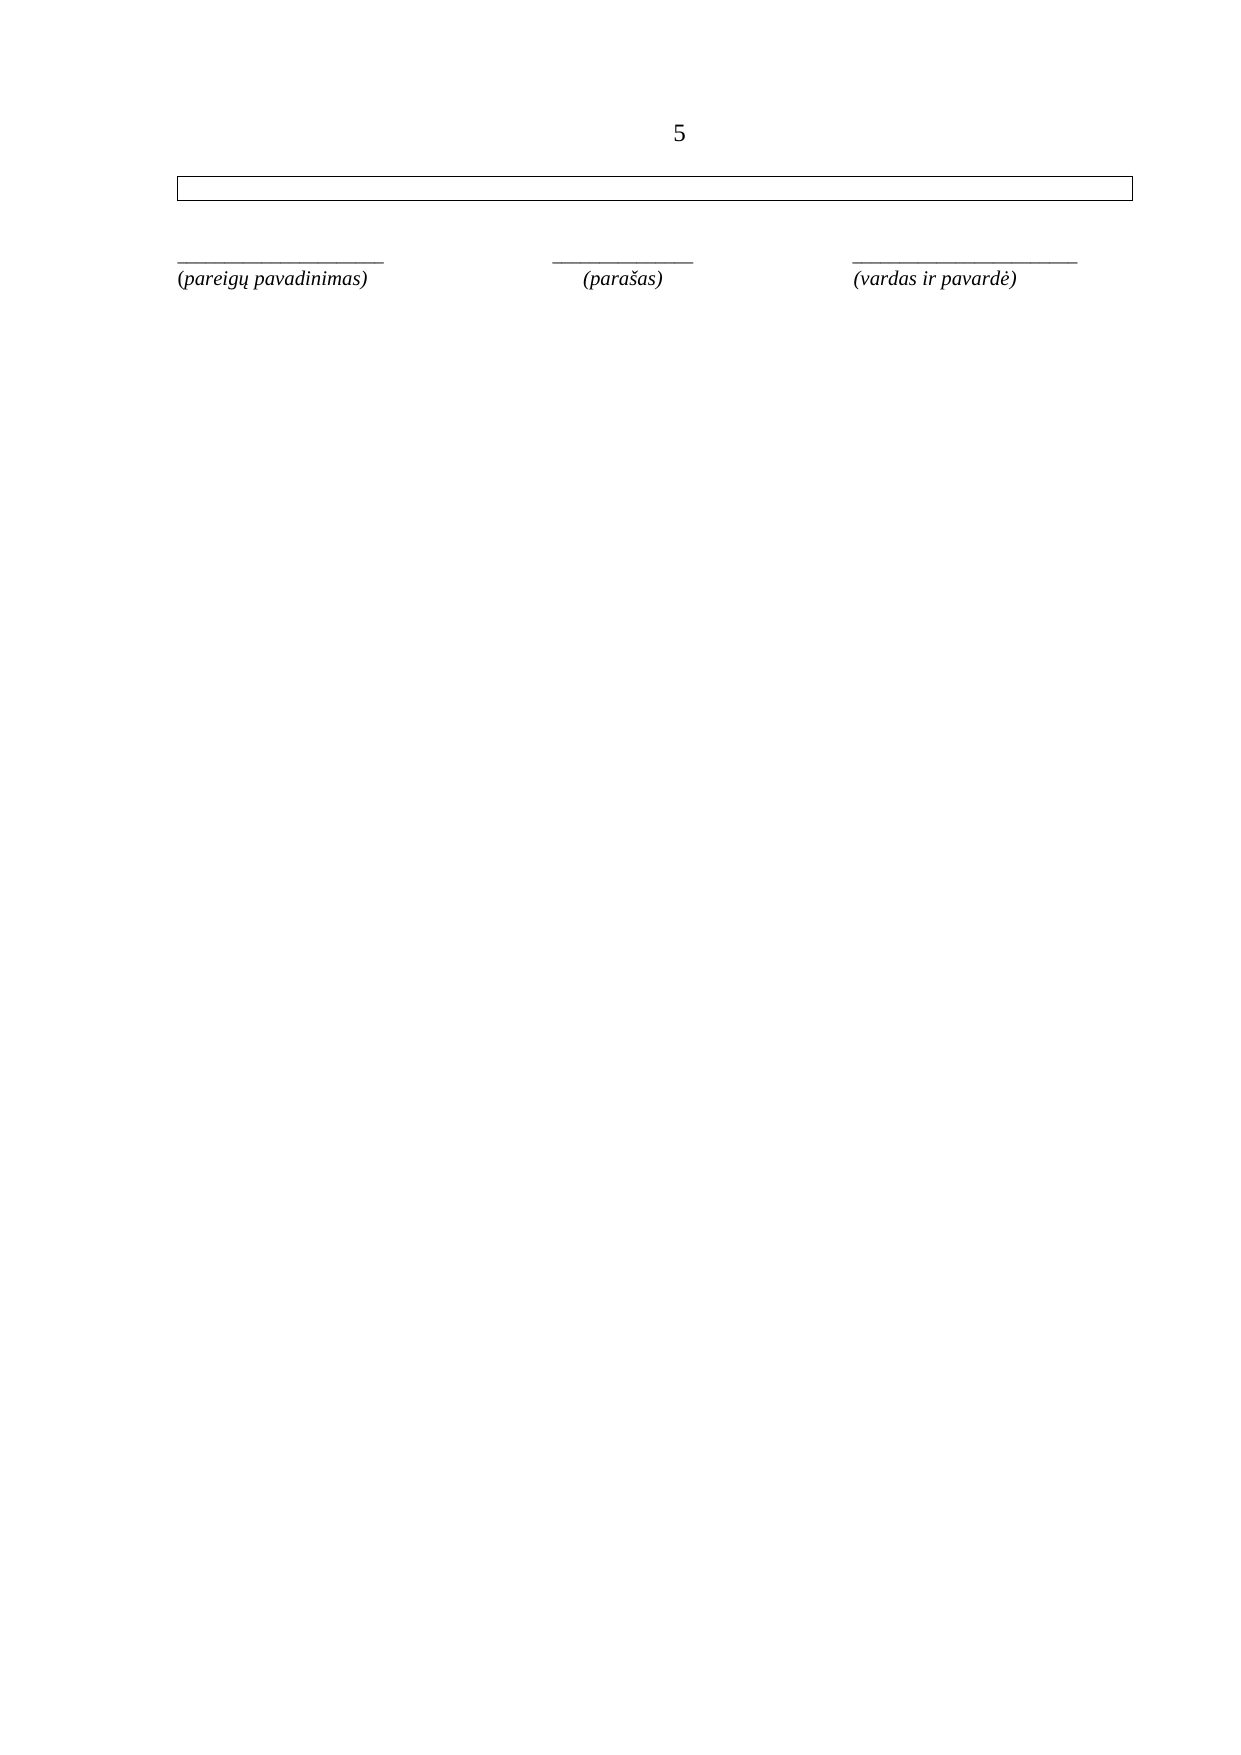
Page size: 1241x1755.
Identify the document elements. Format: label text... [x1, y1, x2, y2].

table_cell [178, 177, 1132, 200]
text ______________________ _______________ ________________________ [177, 244, 1181, 265]
text (pareigų pavadinimas) (parašas) (vardas ir pavardė) [177, 265, 1181, 289]
